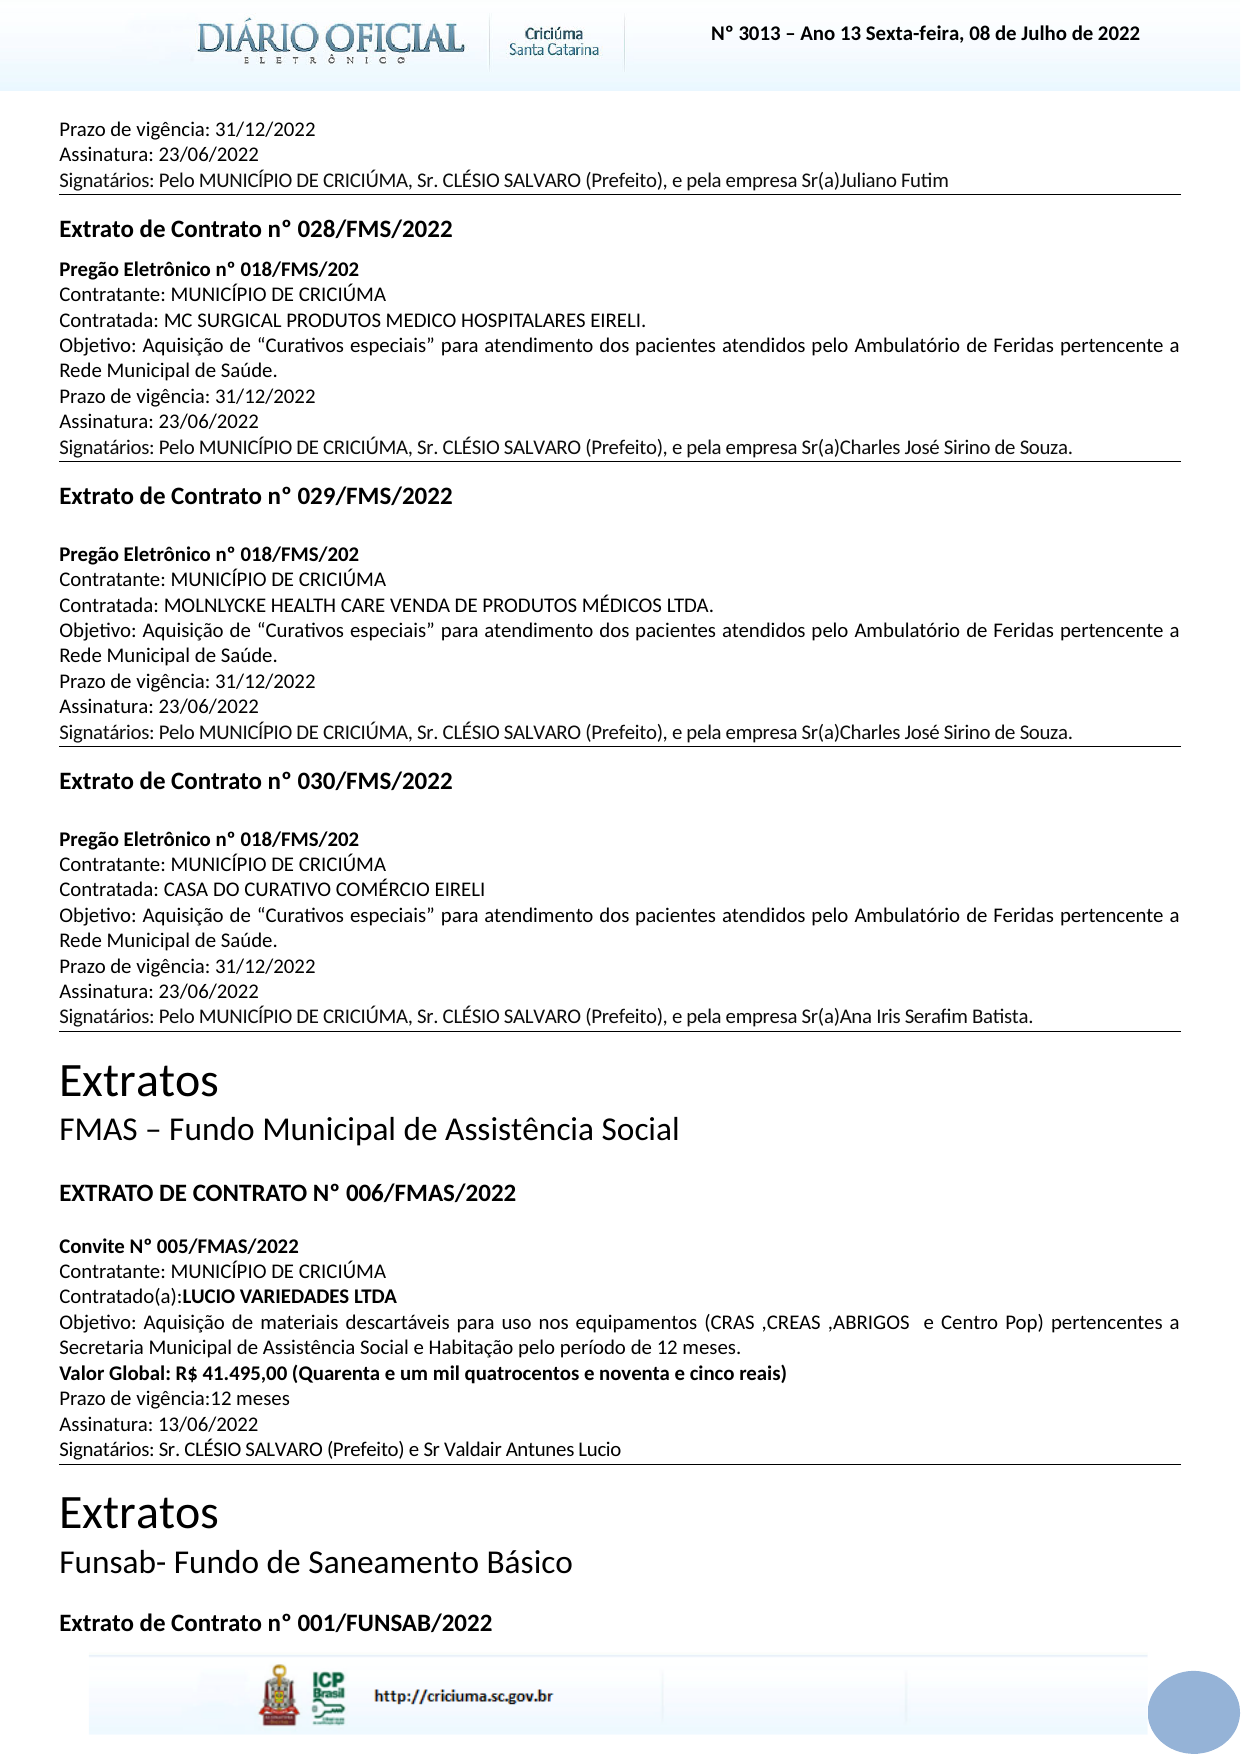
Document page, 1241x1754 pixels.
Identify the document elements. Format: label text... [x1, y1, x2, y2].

text Signatários: Pelo MUNICÍPIO DE CRICIÚMA, Sr. CLÉSIO SALVARO (Prefeito), e pela empresa Sr(a)Juliano Futim [59, 167, 1181, 194]
text Pregão Eletrônico nº 018/FMS/202 [59, 541, 1181, 566]
text Assinatura: 23/06/2022 [59, 978, 1181, 1004]
text Extratos [59, 1050, 1181, 1108]
text FMAS – Fundo Municipal de Assistência Social [59, 1108, 1181, 1149]
text Contratante: MUNICÍPIO DE CRICIÚMA [59, 851, 1181, 877]
text Assinatura: 13/06/2022 [59, 1411, 1181, 1436]
text Convite Nº 005/FMAS/2022 [59, 1233, 1181, 1258]
text Objetivo: Aquisição de “Curativos especiais” para atendimento dos pacientes atendidos pelo Ambulatório de Feridas pertencente a Rede Municipal de Saúde. [59, 902, 1181, 953]
text Contratada: MOLNLYCKE HEALTH CARE VENDA DE PRODUTOS MÉDICOS LTDA. [59, 592, 1181, 617]
text Extratos [59, 1482, 1181, 1541]
text EXTRATO DE CONTRATO Nº 006/FMAS/2022 [59, 1177, 1181, 1207]
text Assinatura: 23/06/2022 [59, 408, 1181, 434]
text Signatários: Pelo MUNICÍPIO DE CRICIÚMA, Sr. CLÉSIO SALVARO (Prefeito), e pela empresa Sr(a)Ana Iris Serafim Batista. [59, 1004, 1181, 1031]
text Assinatura: 23/06/2022 [59, 141, 1181, 167]
text Prazo de vigência: 31/12/2022 [59, 383, 1181, 408]
text Pregão Eletrônico nº 018/FMS/202 [59, 256, 1181, 281]
text Funsab- Fundo de Saneamento Básico [59, 1541, 1181, 1581]
text Prazo de vigência: 31/12/2022 [59, 116, 1181, 141]
text Extrato de Contrato nº 001/FUNSAB/2022 [59, 1607, 1181, 1637]
text Valor Global: R$ 41.495,00 (Quarenta e um mil quatrocentos e noventa e cinco reais) [59, 1360, 1181, 1385]
text Extrato de Contrato nº 028/FMS/2022 [59, 213, 1181, 243]
text Contratante: MUNICÍPIO DE CRICIÚMA [59, 281, 1181, 307]
text Extrato de Contrato nº 030/FMS/2022 [59, 765, 1181, 795]
text Prazo de vigência: 31/12/2022 [59, 953, 1181, 978]
text Objetivo: Aquisição de “Curativos especiais” para atendimento dos pacientes atendidos pelo Ambulatório de Feridas pertencente a Rede Municipal de Saúde. [59, 332, 1181, 383]
text Prazo de vigência: 31/12/2022 [59, 668, 1181, 693]
text Objetivo: Aquisição de materiais descartáveis para uso nos equipamentos (CRAS ,CREAS ,ABRIGOS e Centro Pop) pertencentes a Secretaria Municipal de Assistência Social e Habitação pelo período de 12 meses. [59, 1309, 1181, 1360]
text Prazo de vigência:12 meses [59, 1385, 1181, 1411]
text Contratada: CASA DO CURATIVO COMÉRCIO EIRELI [59, 877, 1181, 902]
text Pregão Eletrônico nº 018/FMS/202 [59, 826, 1181, 851]
text Signatários: Sr. CLÉSIO SALVARO (Prefeito) e Sr Valdair Antunes Lucio [59, 1436, 1181, 1464]
text Signatários: Pelo MUNICÍPIO DE CRICIÚMA, Sr. CLÉSIO SALVARO (Prefeito), e pela empresa Sr(a)Charles José Sirino de Souza. [59, 719, 1181, 746]
text Contratante: MUNICÍPIO DE CRICIÚMA [59, 566, 1181, 592]
text Objetivo: Aquisição de “Curativos especiais” para atendimento dos pacientes atendidos pelo Ambulatório de Feridas pertencente a Rede Municipal de Saúde. [59, 617, 1181, 668]
text Extrato de Contrato nº 029/FMS/2022 [59, 480, 1181, 510]
text Contratante: MUNICÍPIO DE CRICIÚMA [59, 1258, 1181, 1284]
text Contratado(a):LUCIO VARIEDADES LTDA [59, 1284, 1181, 1309]
text Contratada: MC SURGICAL PRODUTOS MEDICO HOSPITALARES EIRELI. [59, 307, 1181, 332]
text Signatários: Pelo MUNICÍPIO DE CRICIÚMA, Sr. CLÉSIO SALVARO (Prefeito), e pela empresa Sr(a)Charles José Sirino de Souza. [59, 434, 1181, 461]
text Assinatura: 23/06/2022 [59, 693, 1181, 719]
